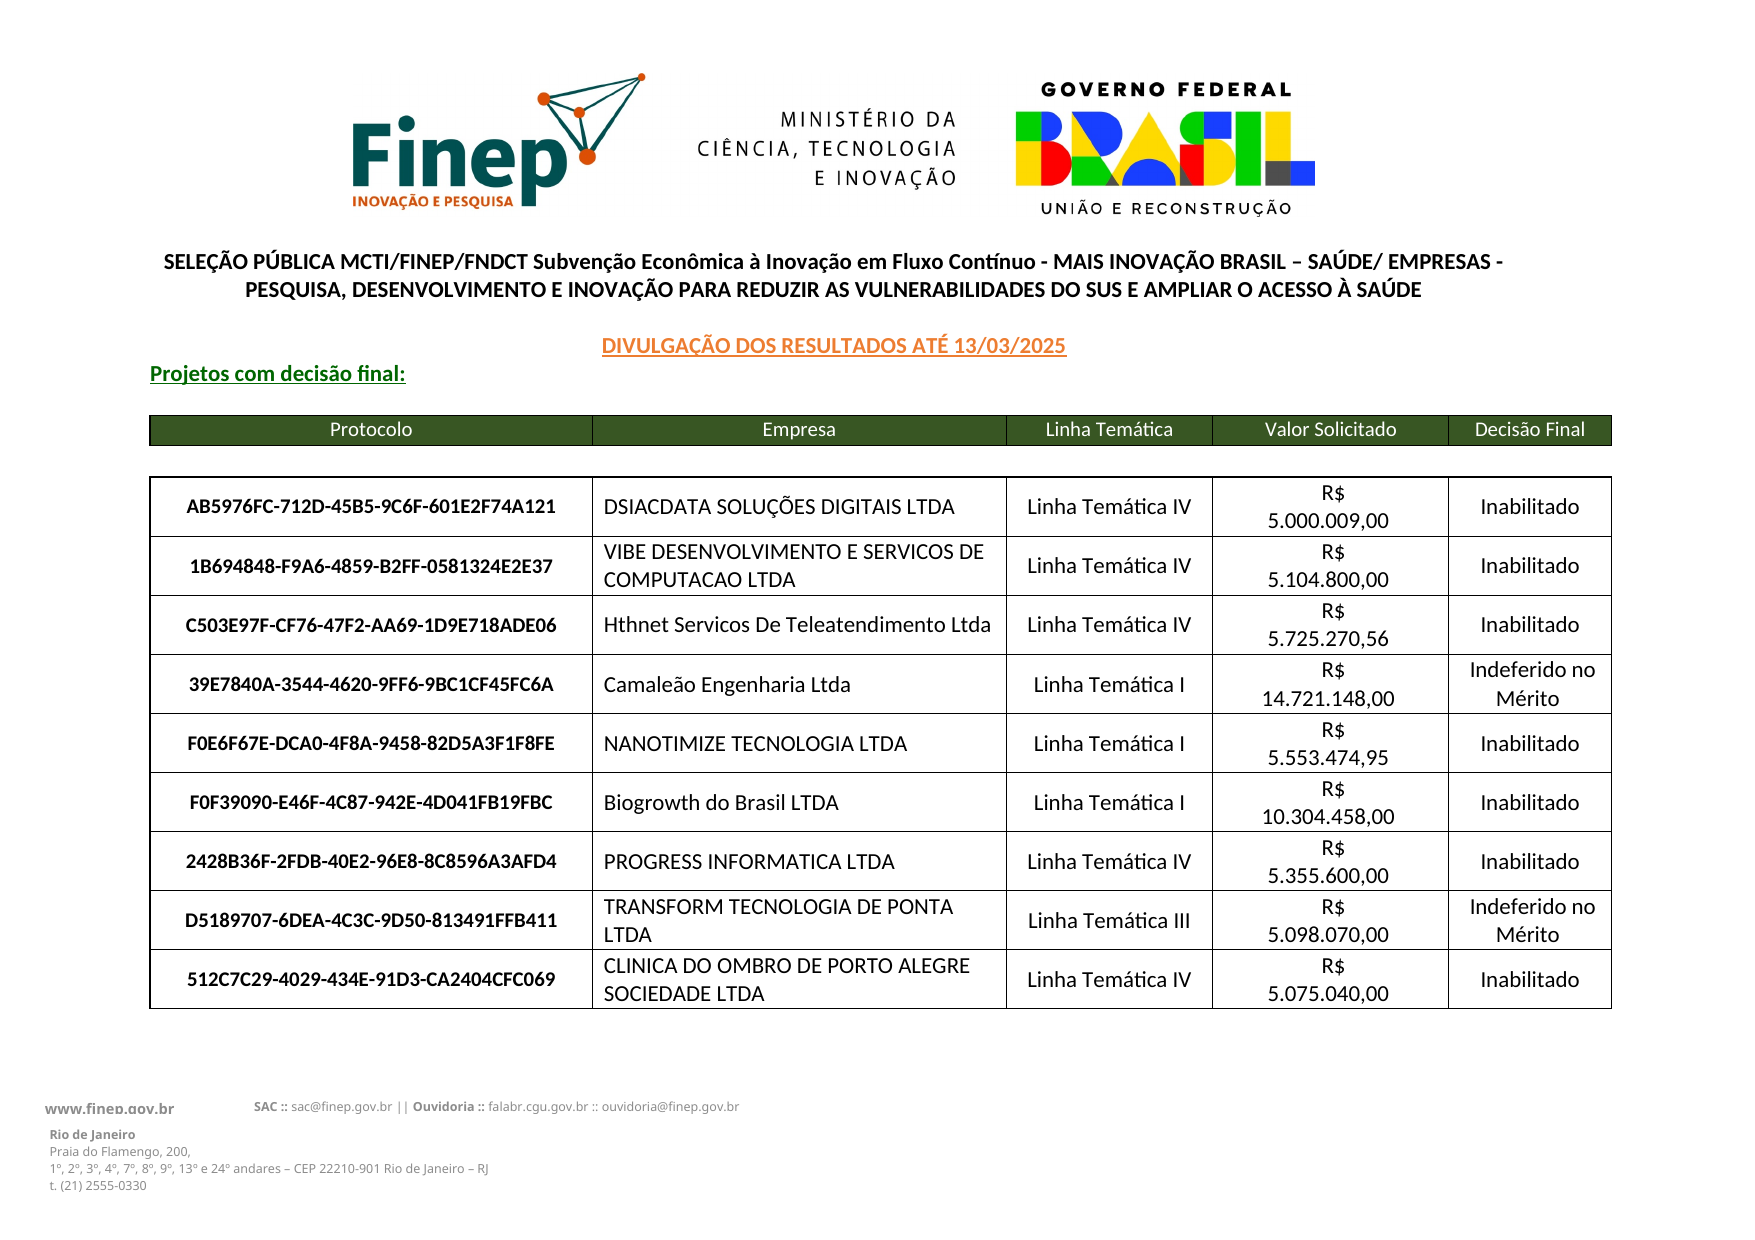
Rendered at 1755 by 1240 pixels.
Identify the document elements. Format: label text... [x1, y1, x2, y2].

table_cell Linha Temática IV [1007, 832, 1212, 890]
table_cell CLINICA DO OMBRO DE PORTO ALEGRE SOCIEDADE LTDA [593, 950, 1006, 1008]
table_cell R$ 5.553.474,95 [1213, 714, 1448, 772]
table_cell Linha Temática IV [1007, 596, 1212, 654]
table_cell Inabilitado [1449, 537, 1611, 594]
table_cell R$ 5.075.040,00 [1213, 950, 1448, 1008]
table_cell VIBE DESENVOLVIMENTO E SERVICOS DE COMPUTACAO LTDA [593, 537, 1006, 594]
table_cell Linha Temática IV [1007, 537, 1212, 594]
table_cell Linha Temática I [1007, 773, 1212, 831]
table_cell NANOTIMIZE TECNOLOGIA LTDA [593, 714, 1006, 772]
table_cell 512C7C29-4029-434E-91D3-CA2404CFC069 [151, 950, 592, 1008]
table_cell F0E6F67E-DCA0-4F8A-9458-82D5A3F1F8FE [151, 714, 592, 772]
table_cell Inabilitado [1449, 950, 1611, 1008]
table_cell R$ 5.104.800,00 [1213, 537, 1448, 594]
table_cell R$ 5.725.270,56 [1213, 596, 1448, 654]
table_cell PROGRESS INFORMATICA LTDA [593, 832, 1006, 890]
table_cell Linha Temática I [1007, 655, 1212, 713]
table_cell AB5976FC-712D-45B5-9C6F-601E2F74A121 [151, 478, 592, 536]
table_cell Biogrowth do Brasil LTDA [593, 773, 1006, 831]
table_cell Indeferido no Mérito [1449, 891, 1611, 949]
table_cell F0F39090-E46F-4C87-942E-4D041FB19FBC [151, 773, 592, 831]
table_cell Linha Temática IV [1007, 950, 1212, 1008]
table_cell Indeferido no Mérito [1449, 655, 1611, 713]
table_cell Inabilitado [1449, 478, 1611, 536]
table_cell D5189707-6DEA-4C3C-9D50-813491FFB411 [151, 891, 592, 949]
table_cell Inabilitado [1449, 832, 1611, 890]
table_cell C503E97F-CF76-47F2-AA69-1D9E718ADE06 [151, 596, 592, 654]
table_cell 1B694848-F9A6-4859-B2FF-0581324E2E37 [151, 537, 592, 594]
table_cell Inabilitado [1449, 714, 1611, 772]
table_cell Hthnet Servicos De Teleatendimento Ltda [593, 596, 1006, 654]
table_cell Inabilitado [1449, 596, 1611, 654]
table_cell DSIACDATA SOLUÇÕES DIGITAIS LTDA [593, 478, 1006, 536]
table_cell Inabilitado [1449, 773, 1611, 831]
table_cell R$ 10.304.458,00 [1213, 773, 1448, 831]
table_cell R$ 5.355.600,00 [1213, 832, 1448, 890]
table_cell Linha Temática III [1007, 891, 1212, 949]
table_cell R$ 5.098.070,00 [1213, 891, 1448, 949]
table_cell 39E7840A-3544-4620-9FF6-9BC1CF45FC6A [151, 655, 592, 713]
table_cell R$ 5.000.009,00 [1213, 478, 1448, 536]
table_cell Camaleão Engenharia Ltda [593, 655, 1006, 713]
table_cell TRANSFORM TECNOLOGIA DE PONTA LTDA [593, 891, 1006, 949]
table_cell R$ 14.721.148,00 [1213, 655, 1448, 713]
table_cell Linha Temática I [1007, 714, 1212, 772]
table_cell Linha Temática IV [1007, 478, 1212, 536]
table_cell 2428B36F-2FDB-40E2-96E8-8C8596A3AFD4 [151, 832, 592, 890]
